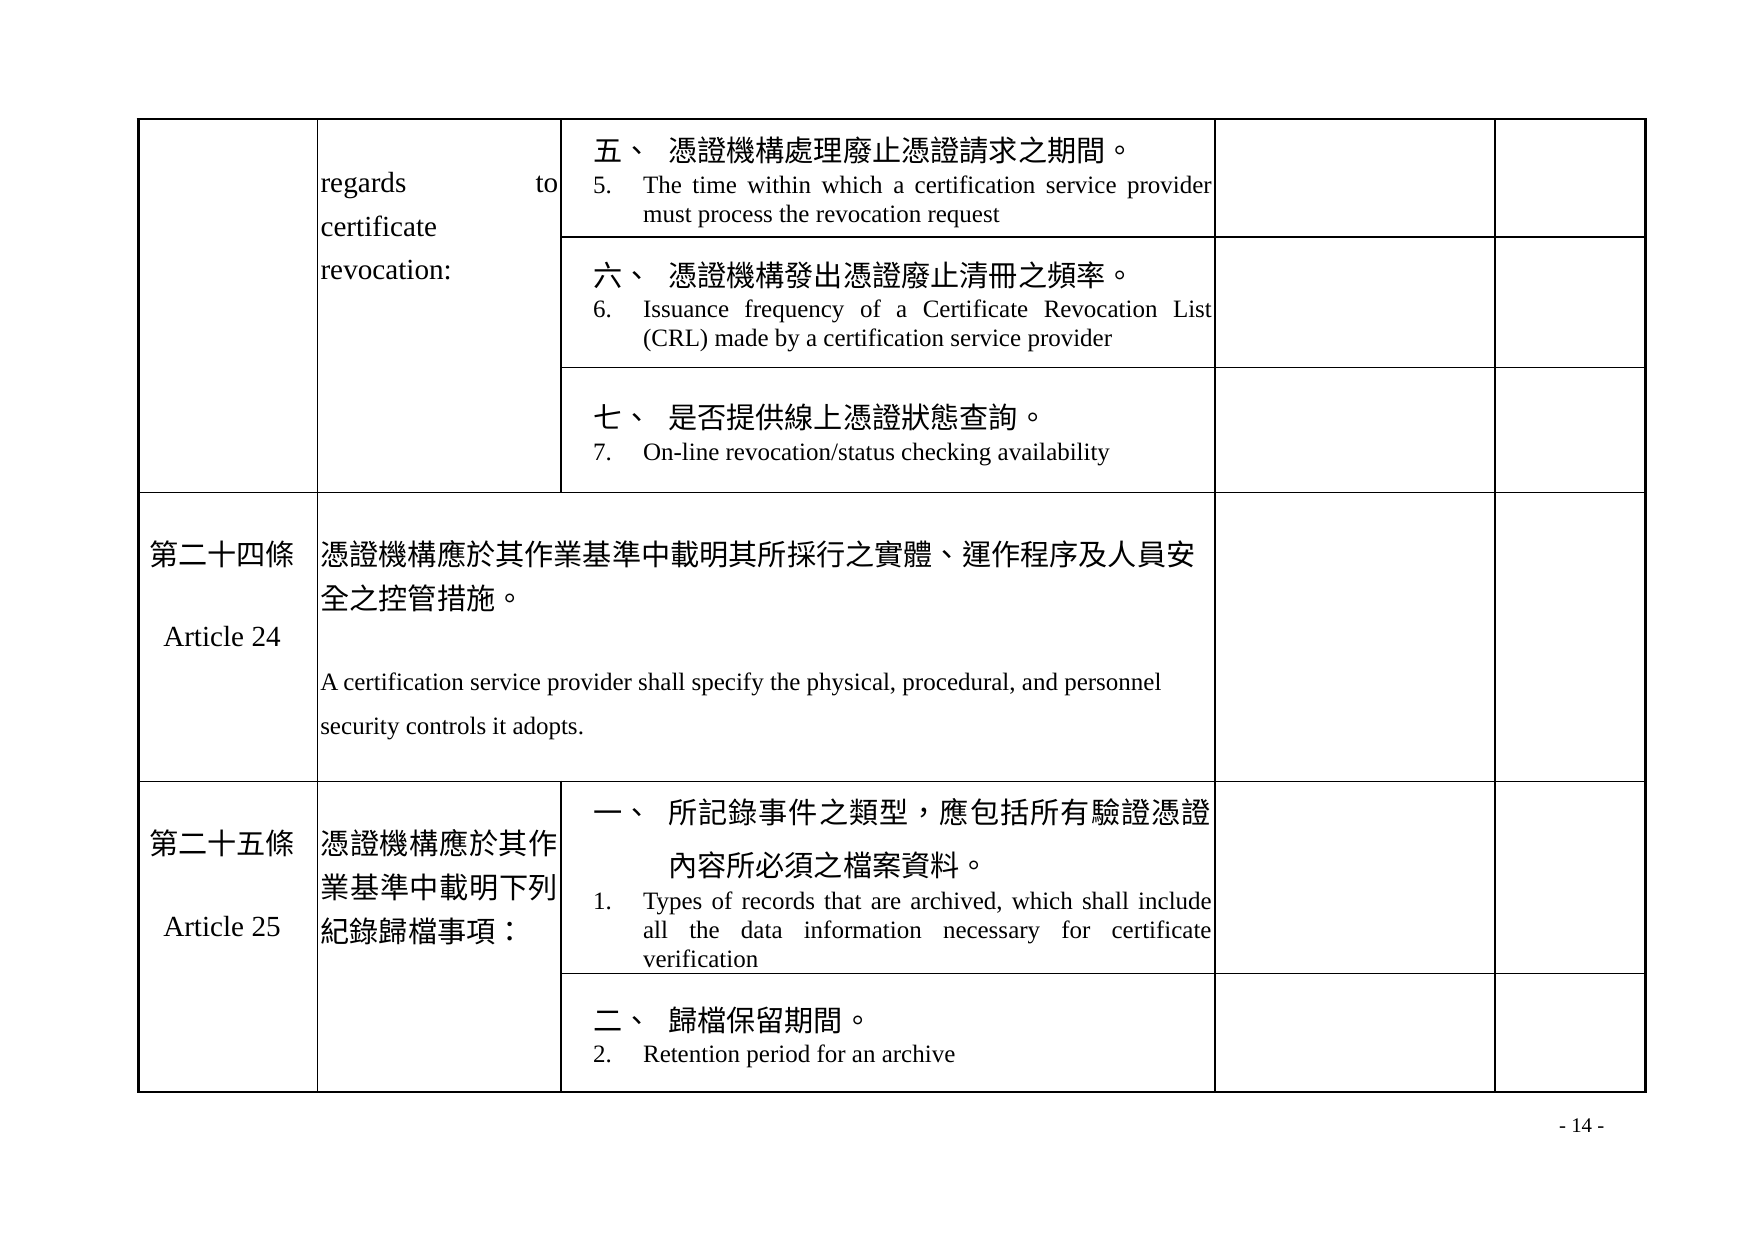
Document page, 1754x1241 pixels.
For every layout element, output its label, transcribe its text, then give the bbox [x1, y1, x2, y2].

table_cell 第二十五條 Article 25 [140, 782, 317, 1091]
table_cell [1496, 974, 1644, 1091]
table_cell [1496, 238, 1644, 367]
table_cell [1216, 368, 1494, 492]
table_cell 第二十四條 Article 24 [140, 493, 317, 781]
table_cell [1496, 120, 1644, 236]
table_cell [1216, 238, 1494, 367]
table_cell 憑證機構應於其作業基準中載明其所採行之實體、運作程序及人員安全之控管措施。 A certification service provider shall specify the physical, procedural, and personnel security controls it adopts. [318, 493, 1214, 781]
table_cell [1496, 368, 1644, 492]
table_cell regards to certificate revocation: [318, 120, 560, 492]
table_cell [1496, 782, 1644, 973]
table_cell [1216, 493, 1494, 781]
table_cell [1496, 493, 1644, 781]
table_cell 憑證機構發出憑證廢止清冊之頻率。 Issuance frequency of a Certificate Revocation List (CRL) made by a certification service provider [562, 238, 1214, 367]
table_cell 憑證機構處理廢止憑證請求之期間。 The time within which a certification service provider must process the revocation request [562, 120, 1214, 236]
table_cell 所記錄事件之類型，應包括所有驗證憑證內容所必須之檔案資料。 Types of records that are archived, which shall include all the data information necessary for certificate verification [562, 782, 1214, 973]
table_cell [1216, 782, 1494, 973]
table_cell 是否提供線上憑證狀態查詢。 On-line revocation/status checking availability [562, 368, 1214, 492]
table_cell 憑證機構應於其作業基準中載明下列紀錄歸檔事項： [318, 782, 560, 1091]
table_cell 歸檔保留期間。 Retention period for an archive [562, 974, 1214, 1091]
table_cell [140, 120, 317, 492]
table_cell [1216, 120, 1494, 236]
table_cell [1216, 974, 1494, 1091]
